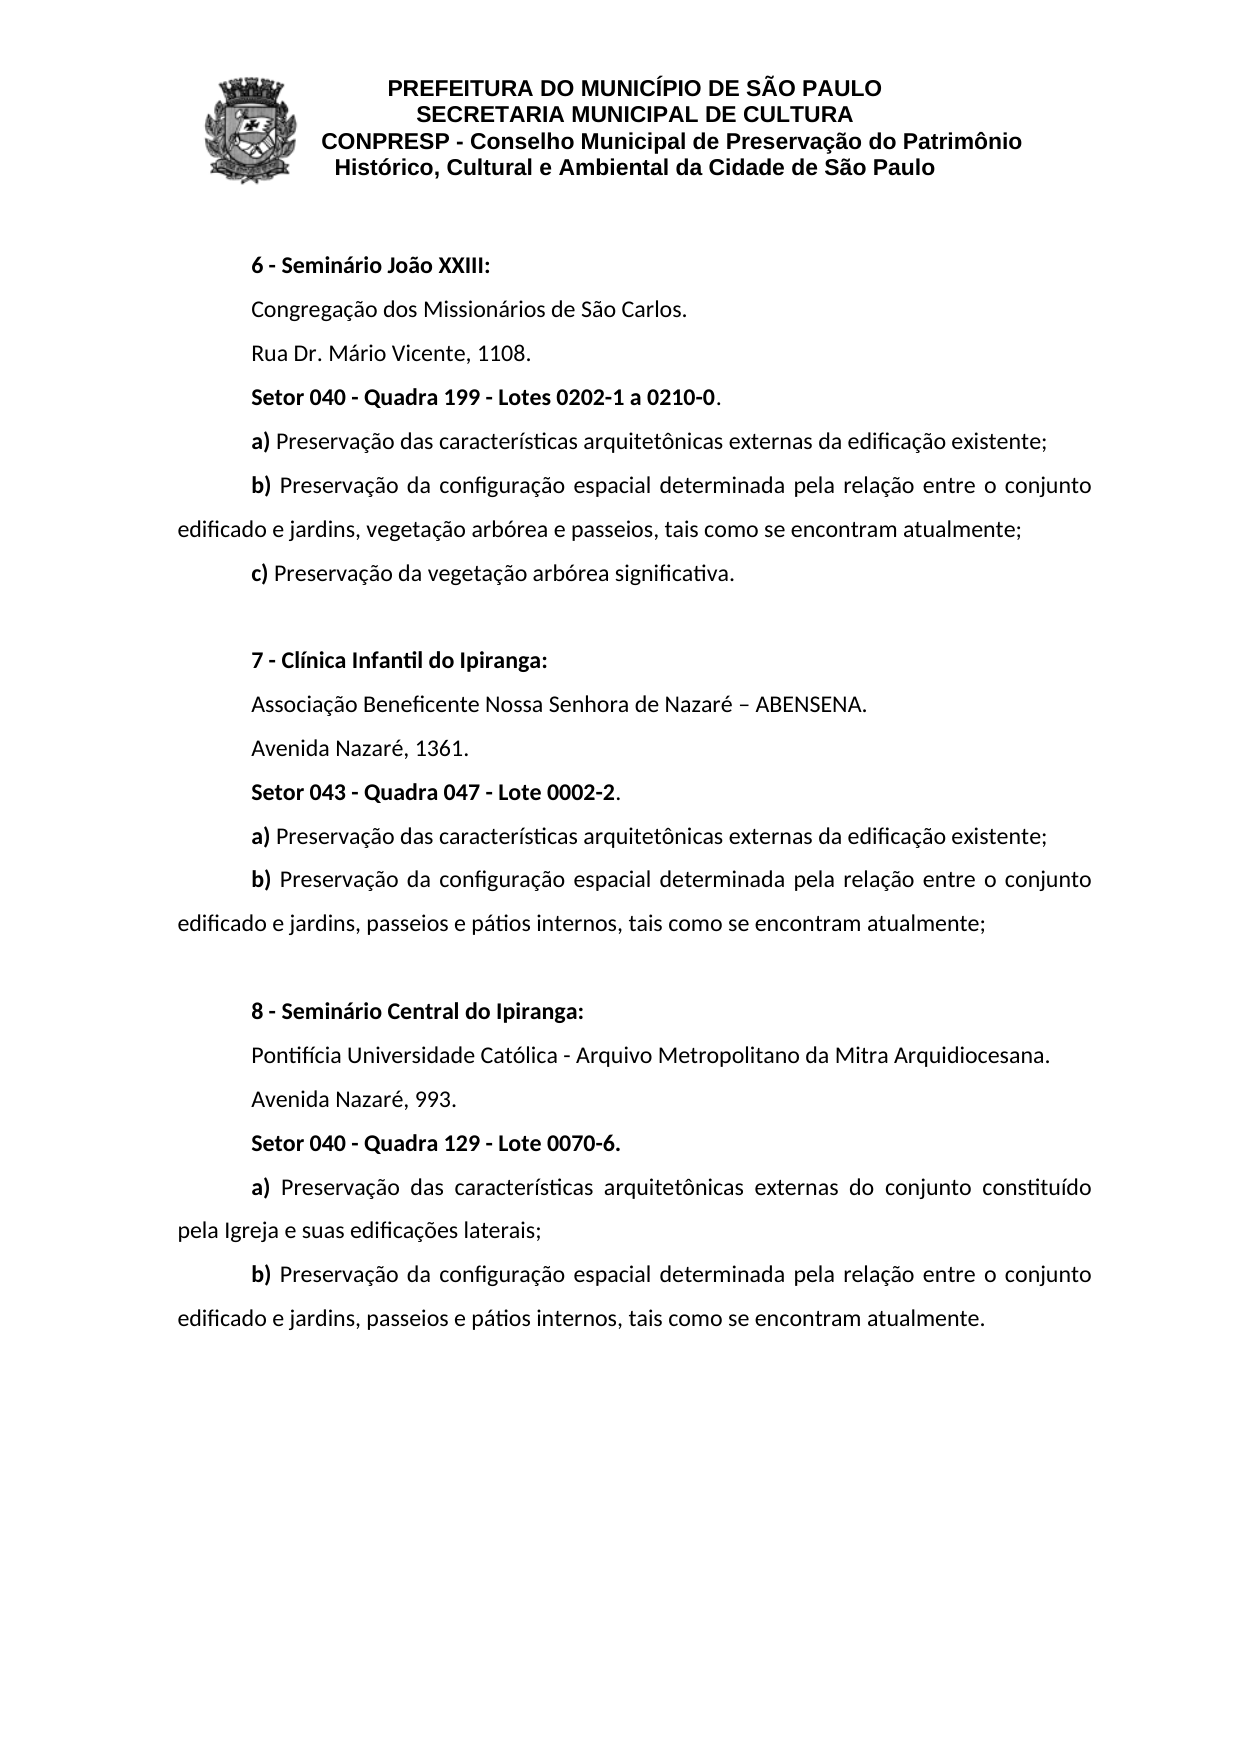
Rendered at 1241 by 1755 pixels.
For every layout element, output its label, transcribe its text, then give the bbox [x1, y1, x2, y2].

text a) Preservação das características arquitetônicas externas da edificação existente; [177, 821, 1093, 850]
text 6 - Seminário João XXIII: [177, 251, 1093, 280]
text b) Preservação da configuração espacial determinada pela relação entre o conjunto edificado e jardins, passeios e pátios internos, tais como se encontram atualmente; [177, 864, 1093, 938]
text c) Preservação da vegetação arbórea significativa. [177, 558, 1093, 587]
text Associação Beneficente Nossa Senhora de Nazaré – ABENSENA. [177, 689, 1093, 718]
text Setor 040 - Quadra 199 - Lotes 0202-1 a 0210-0. [177, 382, 1093, 411]
text Avenida Nazaré, 993. [177, 1084, 1093, 1113]
text b) Preservação da configuração espacial determinada pela relação entre o conjunto edificado e jardins, vegetação arbórea e passeios, tais como se encontram atualmente; [177, 470, 1093, 543]
text b) Preservação da configuração espacial determinada pela relação entre o conjunto edificado e jardins, passeios e pátios internos, tais como se encontram atualmente. [177, 1259, 1093, 1332]
text Setor 043 - Quadra 047 - Lote 0002-2. [177, 777, 1093, 806]
text a) Preservação das características arquitetônicas externas do conjunto constituído pela Igreja e suas edificações laterais; [177, 1172, 1093, 1245]
text 7 - Clínica Infantil do Ipiranga: [177, 645, 1093, 674]
text Setor 040 - Quadra 129 - Lote 0070-6. [177, 1128, 1093, 1157]
text 8 - Seminário Central do Ipiranga: [177, 996, 1093, 1025]
text Avenida Nazaré, 1361. [177, 733, 1093, 762]
text Congregação dos Missionários de São Carlos. [177, 294, 1093, 324]
text Pontifícia Universidade Católica - Arquivo Metropolitano da Mitra Arquidiocesana. [177, 1040, 1093, 1069]
text a) Preservação das características arquitetônicas externas da edificação existente; [177, 426, 1093, 455]
text Rua Dr. Mário Vicente, 1108. [177, 338, 1093, 368]
